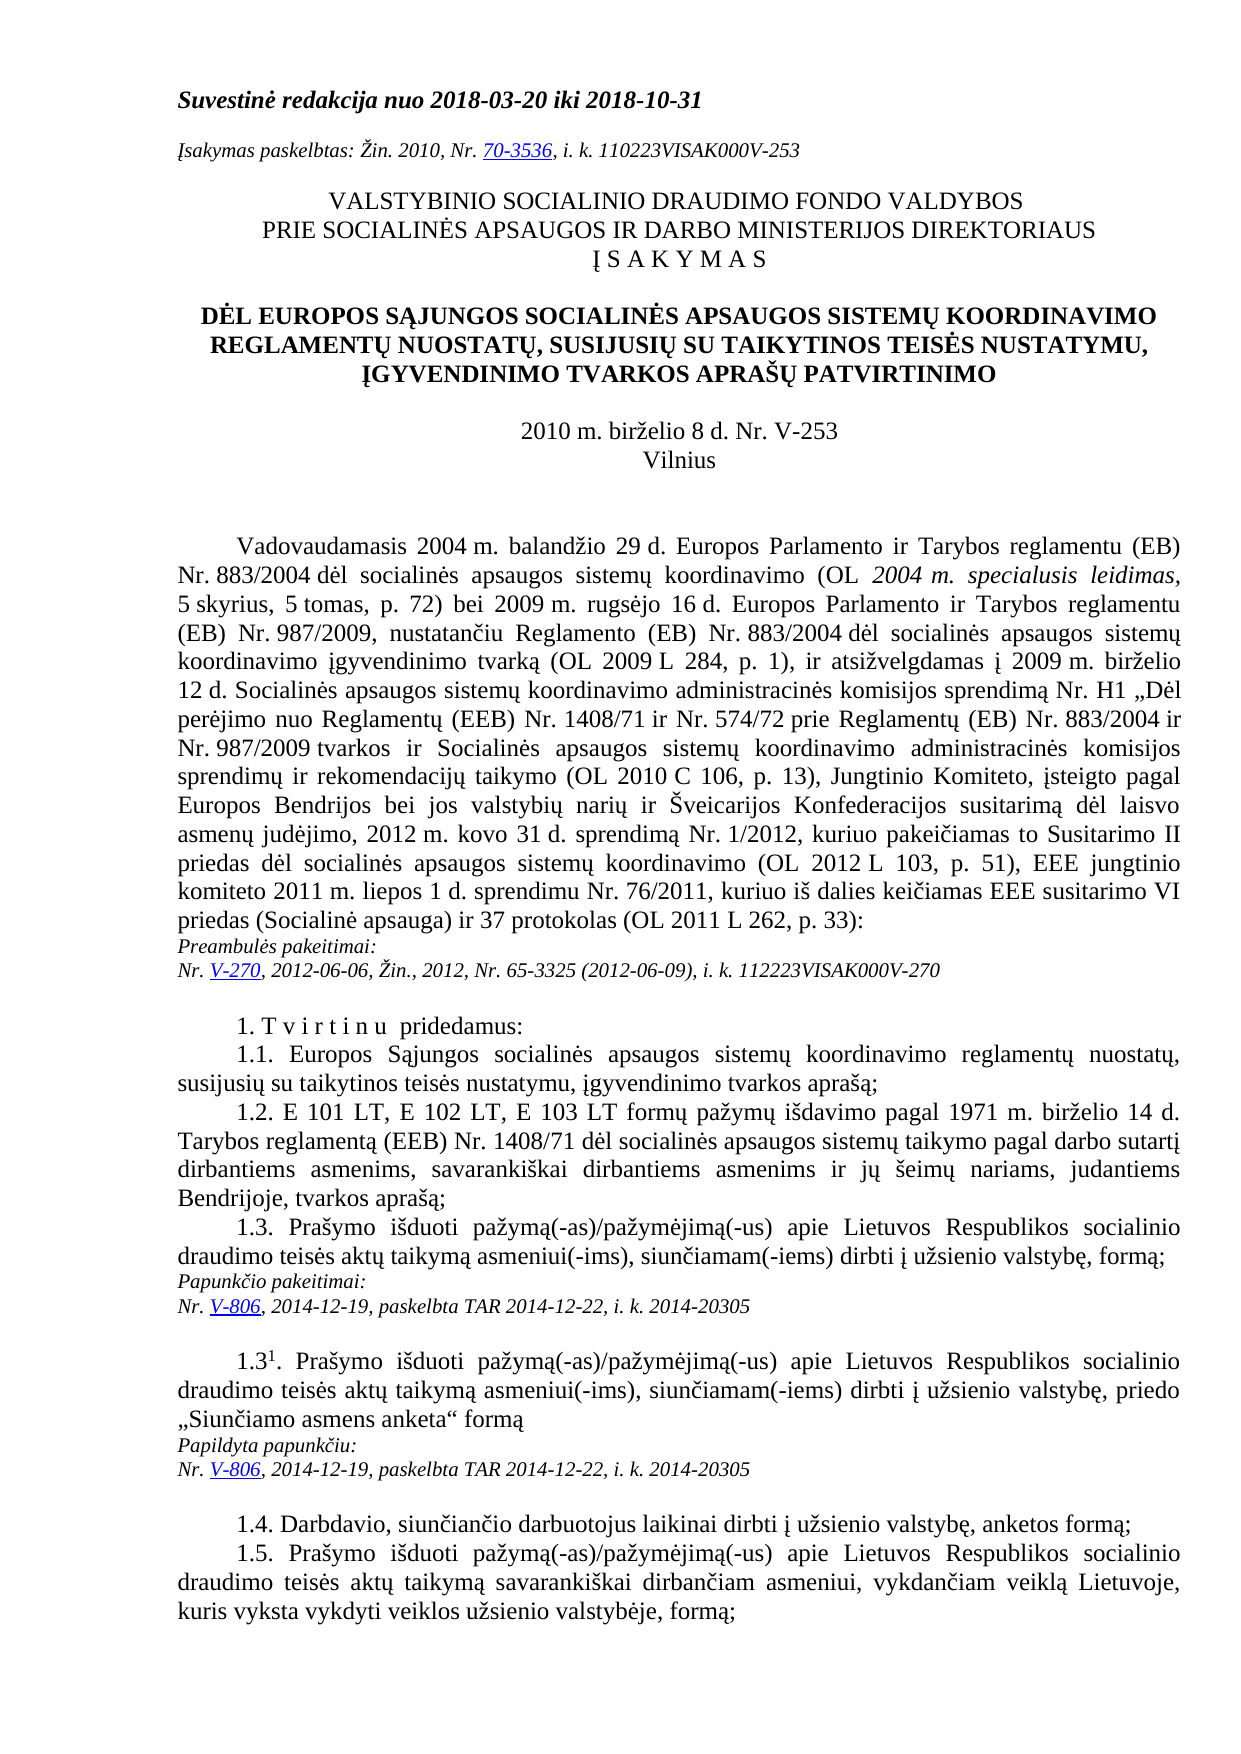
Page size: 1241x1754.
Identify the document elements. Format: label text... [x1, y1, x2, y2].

text Preambulės pakeitimai: [177, 934, 1181, 958]
text ĮSAKYMAS [177, 244, 1181, 273]
text Vadovaudamasis 2004 m. balandžio 29 d. Europos Parlamento ir Tarybos reglamentu (EB) Nr. 883/2004 dėl socialinės apsaugos sistemų koordinavimo (OL 2004 m. specialusis leidimas, 5 skyrius, 5 tomas, p. 72) bei 2009 m. rugsėjo 16 d. Europos Parlamento ir Tarybos reglamentu (EB) Nr. 987/2009, nustatančiu Reglamento (EB) Nr. 883/2004 dėl socialinės apsaugos sistemų koordinavimo įgyvendinimo tvarką (OL 2009 L 284, p. 1), ir atsižvelgdamas į 2009 m. birželio 12 d. Socialinės apsaugos sistemų koordinavimo administracinės komisijos sprendimą Nr. H1 „Dėl perėjimo nuo Reglamentų (EEB) Nr. 1408/71 ir Nr. 574/72 prie Reglamentų (EB) Nr. 883/2004 ir Nr. 987/2009 tvarkos ir Socialinės apsaugos sistemų koordinavimo administracinės komisijos sprendimų ir rekomendacijų taikymo (OL 2010 C 106, p. 13), Jungtinio Komiteto, įsteigto pagal Europos Bendrijos bei jos valstybių narių ir Šveicarijos Konfederacijos susitarimą dėl laisvo asmenų judėjimo, 2012 m. kovo 31 d. sprendimą Nr. 1/2012, kuriuo pakeičiamas to Susitarimo II priedas dėl socialinės apsaugos sistemų koordinavimo (OL 2012 L 103, p. 51), EEE jungtinio komiteto 2011 m. liepos 1 d. sprendimu Nr. 76/2011, kuriuo iš dalies keičiamas EEE susitarimo VI priedas (Socialinė apsauga) ir 37 protokolas (OL 2011 L 262, p. 33): [177, 531, 1181, 934]
text 1.2. E 101 LT, E 102 LT, E 103 LT formų pažymų išdavimo pagal 1971 m. birželio 14 d. Tarybos reglamentą (EEB) Nr. 1408/71 dėl socialinės apsaugos sistemų taikymo pagal darbo sutartį dirbantiems asmenims, savarankiškai dirbantiems asmenims ir jų šeimų nariams, judantiems Bendrijoje, tvarkos aprašą; [177, 1097, 1181, 1212]
text 1.31. Prašymo išduoti pažymą(-as)/pažymėjimą(-us) apie Lietuvos Respublikos socialinio draudimo teisės aktų taikymą asmeniui(-ims), siunčiamam(-iems) dirbti į užsienio valstybę, priedo „Siunčiamo asmens anketa“ formą [177, 1346, 1181, 1433]
text Įsakymas paskelbtas: Žin. 2010, Nr. 70-3536, i. k. 110223VISAK000V-253 [177, 138, 1181, 162]
text prie Socialinės apsaugos ir darbo ministerijos DirektoriAus [177, 215, 1181, 244]
text 1.5. Prašymo išduoti pažymą(-as)/pažymėjimą(-us) apie Lietuvos Respublikos socialinio draudimo teisės aktų taikymą savarankiškai dirbančiam asmeniui, vykdančiam veiklą Lietuvoje, kuris vyksta vykdyti veiklos užsienio valstybėje, formą; [177, 1538, 1181, 1624]
text Papunkčio pakeitimai: [177, 1269, 1181, 1293]
text 1.4. Darbdavio, siunčiančio darbuotojus laikinai dirbti į užsienio valstybę, anketos formą; [177, 1509, 1181, 1538]
text Valstybinio socialinio draudimo fondo valdybos [177, 186, 1181, 215]
text Papildyta papunkčiu: [177, 1433, 1181, 1457]
text Suvestinė redakcija nuo 2018-03-20 iki 2018-10-31 [177, 85, 1181, 114]
text 1.1. Europos Sąjungos socialinės apsaugos sistemų koordinavimo reglamentų nuostatų, susijusių su taikytinos teisės nustatymu, įgyvendinimo tvarkos aprašą; [177, 1039, 1181, 1097]
text Nr. V-806, 2014-12-19, paskelbta TAR 2014-12-22, i. k. 2014-20305 [177, 1293, 1181, 1318]
text 1. Tvirtinu pridedamus: [177, 1011, 1181, 1039]
text Nr. V-806, 2014-12-19, paskelbta TAR 2014-12-22, i. k. 2014-20305 [177, 1457, 1181, 1481]
text Nr. V-270, 2012-06-06, Žin., 2012, Nr. 65-3325 (2012-06-09), i. k. 112223VISAK000V-270 [177, 958, 1181, 982]
text 1.3. Prašymo išduoti pažymą(-as)/pažymėjimą(-us) apie Lietuvos Respublikos socialinio draudimo teisės aktų taikymą asmeniui(-ims), siunčiamam(-iems) dirbti į užsienio valstybę, formą; [177, 1212, 1181, 1269]
text DėL EUROPOS SĄJUNGOS SOCIALINĖS APSAUGOS SISTEMŲ KOORDINAVIMO REGLAMENTŲ NUOSTATŲ, SUSIJUSIŲ SU TAIKYTINOS TEISĖS NUSTATYMU, ĮGYVENDINIMO TVARKOS APRAŠų patvirtinimo [177, 301, 1181, 388]
text 2010 m. birželio 8 d. Nr. V-253 [177, 416, 1181, 445]
text Vilnius [177, 445, 1181, 474]
